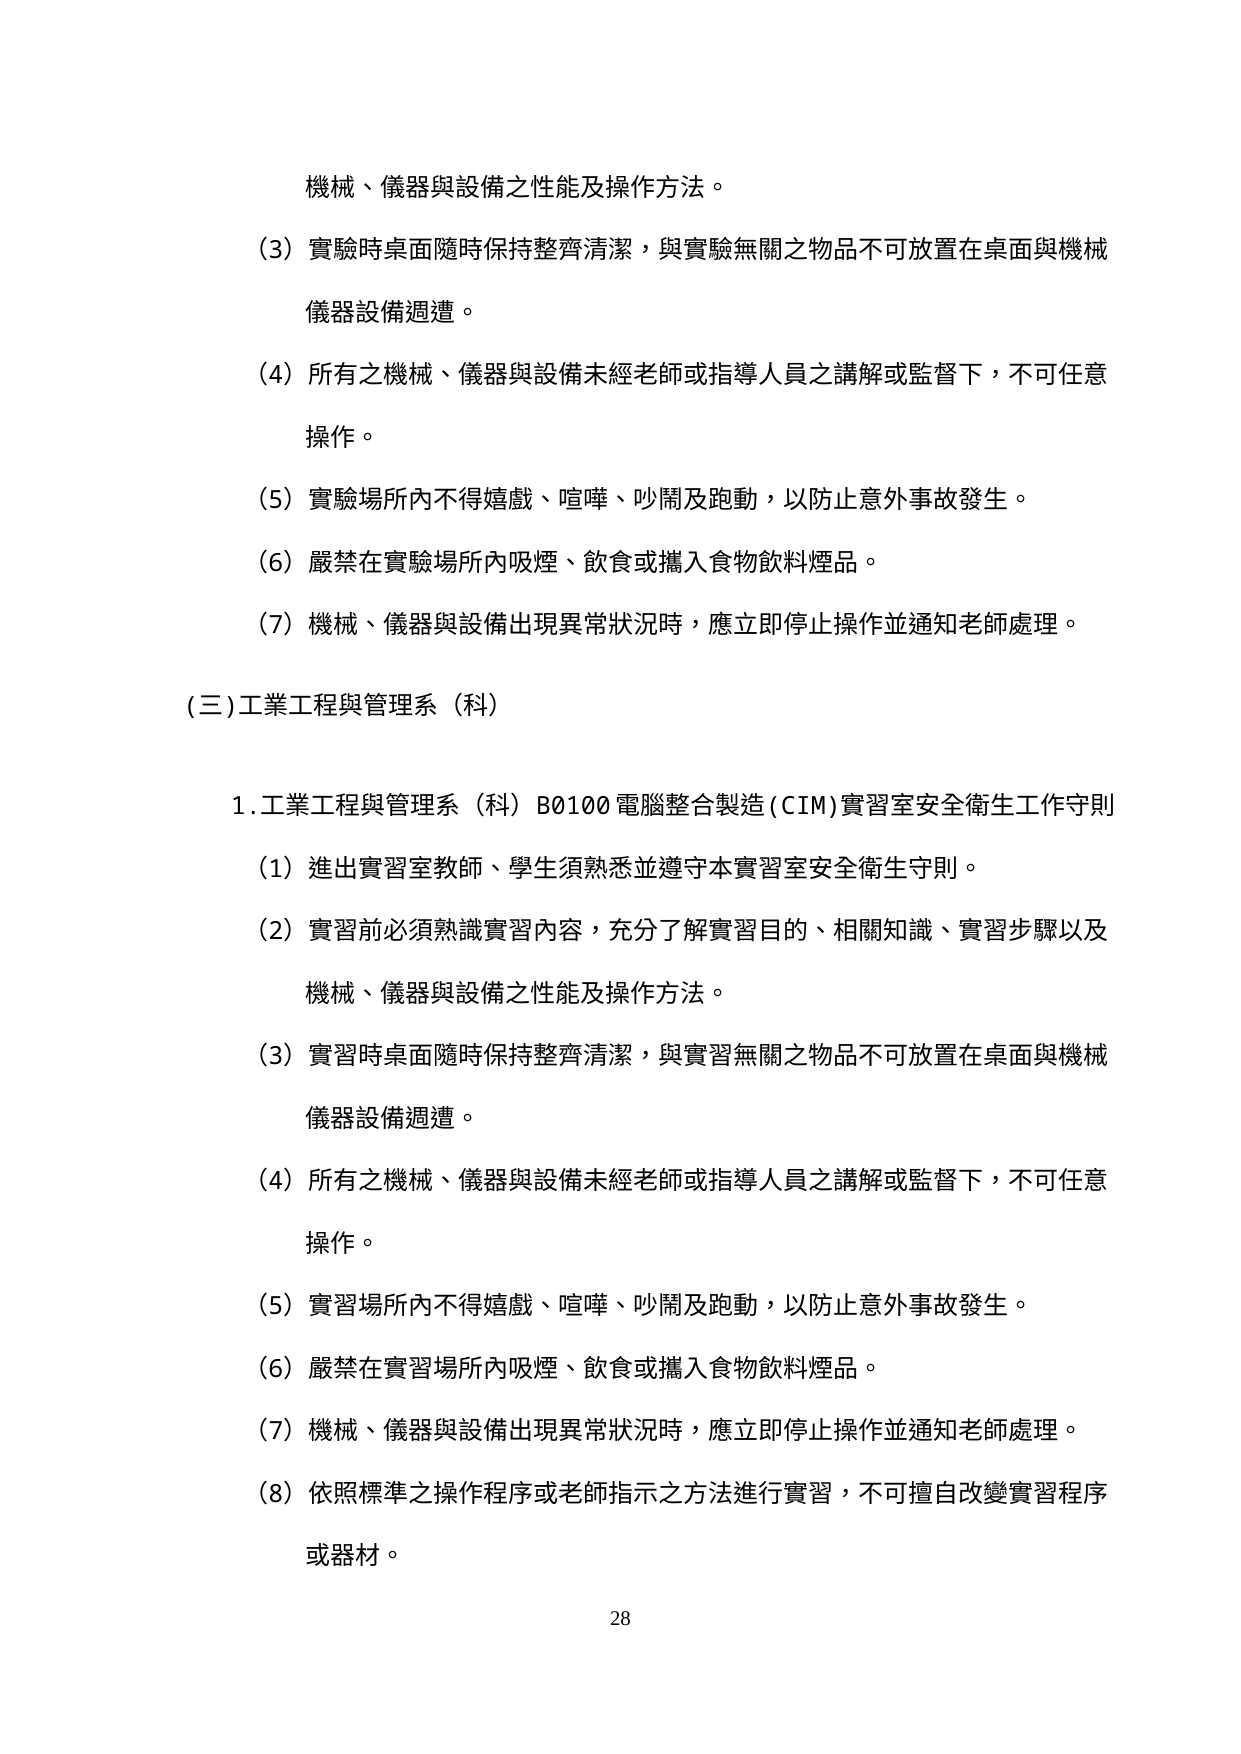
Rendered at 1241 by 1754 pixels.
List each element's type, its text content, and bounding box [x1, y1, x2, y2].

text 1.工業工程與管理系（科）B0100電腦整合製造(CIM)實習室安全衛生工作守則 [231, 762, 1122, 825]
text （5）實習場所內不得嬉戲、喧嘩、吵鬧及跑動，以防止意外事故發生。 [243, 1262, 1122, 1325]
text (三)工業工程與管理系（科） [168, 662, 1122, 725]
text （6）嚴禁在實習場所內吸煙、飲食或攜入食物飲料煙品。 [243, 1325, 1122, 1387]
text （7）機械、儀器與設備出現異常狀況時，應立即停止操作並通知老師處理。 [243, 1387, 1122, 1450]
text （4）所有之機械、儀器與設備未經老師或指導人員之講解或監督下，不可任意操作。 [243, 1137, 1122, 1262]
text （8）依照標準之操作程序或老師指示之方法進行實習，不可擅自改變實習程序或器材。 [243, 1450, 1122, 1575]
text （5）實驗場所內不得嬉戲、喧嘩、吵鬧及跑動，以防止意外事故發生。 [243, 456, 1122, 518]
text （7）機械、儀器與設備出現異常狀況時，應立即停止操作並通知老師處理。 [243, 581, 1122, 643]
text 機械、儀器與設備之性能及操作方法。 [243, 143, 1122, 206]
text （3）實驗時桌面隨時保持整齊清潔，與實驗無關之物品不可放置在桌面與機械儀器設備週遭。 [243, 206, 1122, 331]
text （6）嚴禁在實驗場所內吸煙、飲食或攜入食物飲料煙品。 [243, 518, 1122, 581]
text （1）進出實習室教師、學生須熟悉並遵守本實習室安全衛生守則。 [243, 825, 1122, 887]
text （3）實習時桌面隨時保持整齊清潔，與實習無關之物品不可放置在桌面與機械儀器設備週遭。 [243, 1012, 1122, 1137]
text （2）實習前必須熟識實習內容，充分了解實習目的、相關知識、實習步驟以及機械、儀器與設備之性能及操作方法。 [243, 887, 1122, 1012]
text （4）所有之機械、儀器與設備未經老師或指導人員之講解或監督下，不可任意操作。 [243, 331, 1122, 456]
